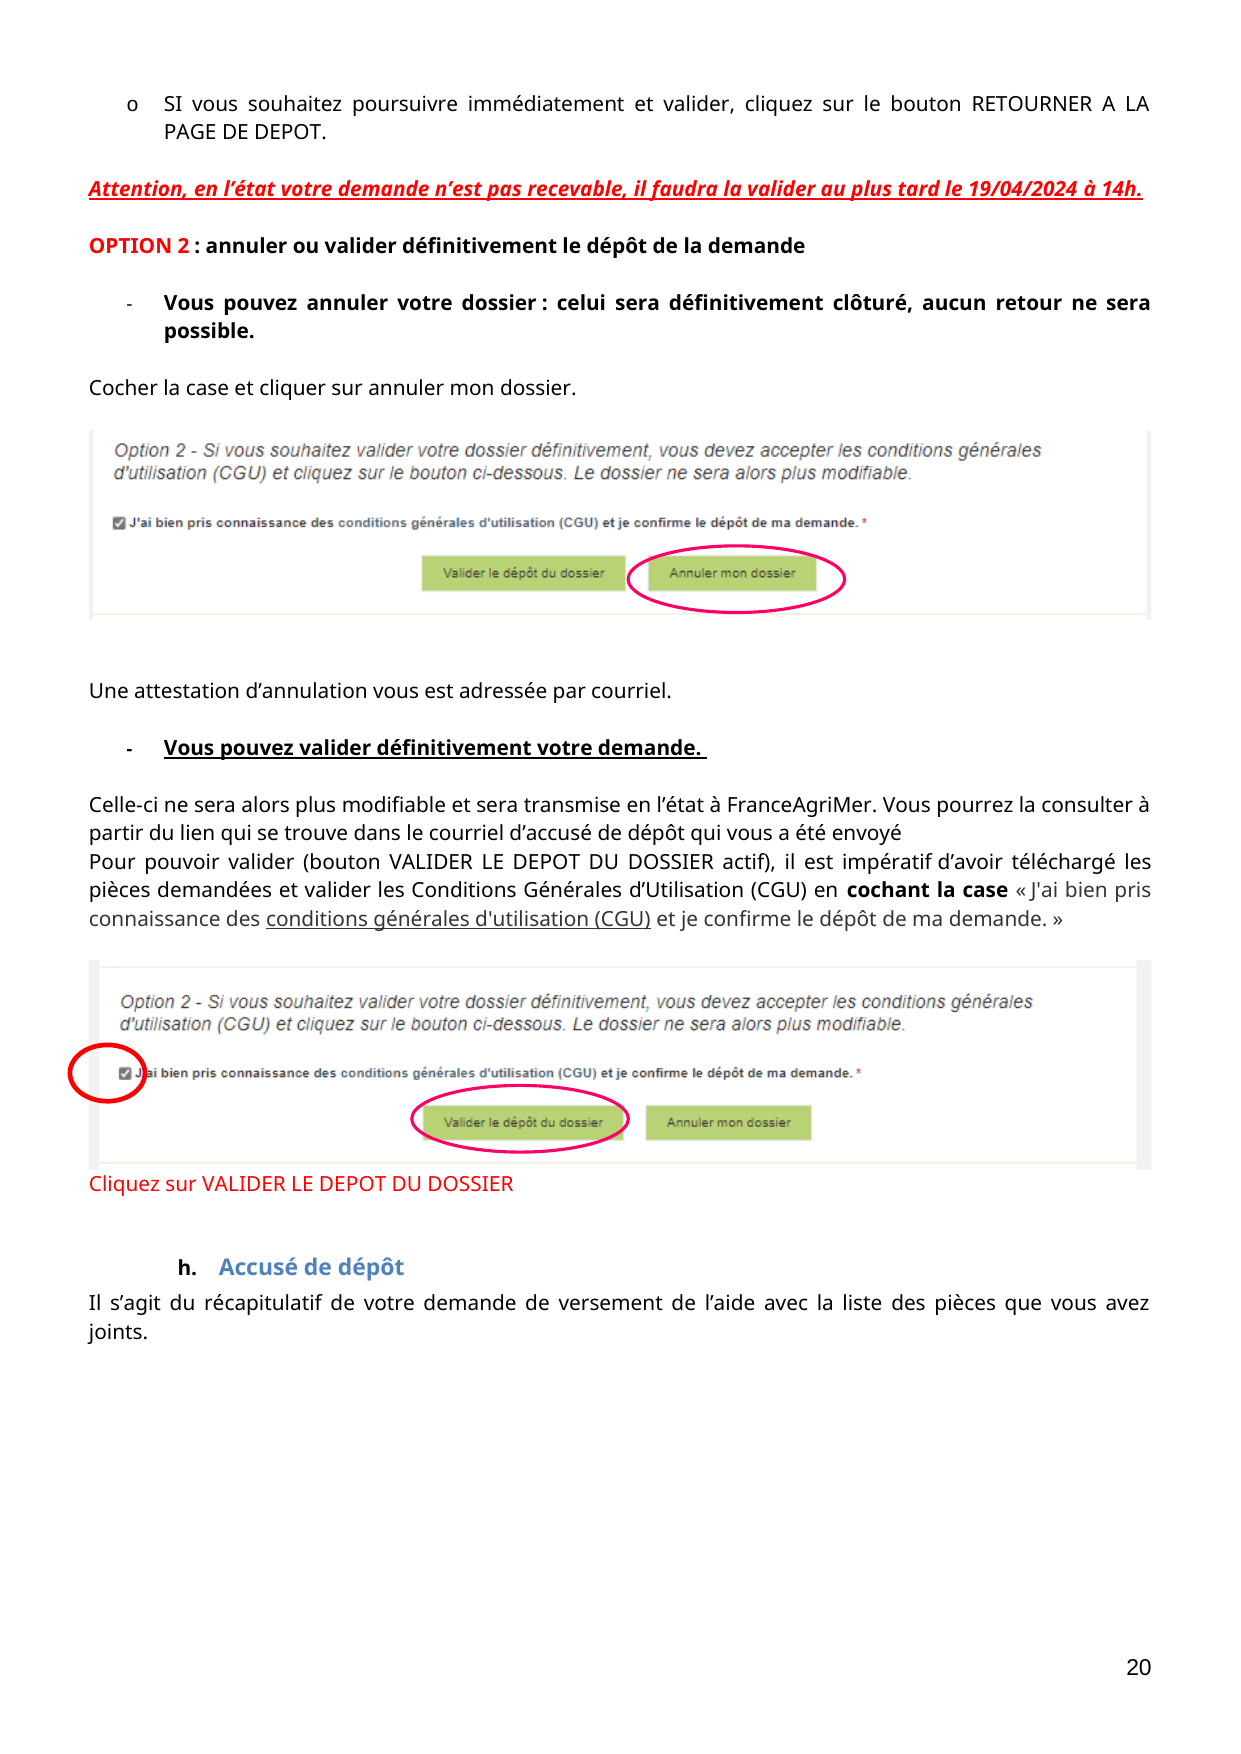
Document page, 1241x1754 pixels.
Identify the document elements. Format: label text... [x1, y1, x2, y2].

list Vous pouvez valider définitivement votre demande. [126, 733, 1152, 762]
text Cliquez sur VALIDER LE DEPOT DU DOSSIER [89, 1170, 1152, 1198]
text Une attestation d’annulation vous est adressée par courriel. [89, 676, 1152, 705]
text Pour pouvoir valider (bouton VALIDER LE DEPOT DU DOSSIER actif), il est impératif d’avoir téléchargé les pièces demandées et valider les Conditions Générales d’Utilisation (CGU) en cochant la case « J'ai bien pris connaissance des conditions générales d'utilisation (CGU) et je confirme le dépôt de ma demande. » [89, 847, 1152, 932]
text Cocher la case et cliquer sur annuler mon dossier. [89, 373, 1152, 402]
text Celle-ci ne sera alors plus modifiable et sera transmise en l’état à FranceAgriMer. Vous pourrez la consulter à partir du lien qui se trouve dans le courriel d’accusé de dépôt qui vous a été envoyé [89, 790, 1152, 847]
picture [88, 960, 1152, 1170]
list SI vous souhaitez poursuivre immédiatement et valider, cliquez sur le bouton RETOURNER A LA PAGE DE DEPOT. [126, 89, 1152, 146]
picture [88, 430, 1152, 620]
picture [88, 1048, 142, 1098]
text Attention, en l’état votre demande n’est pas recevable, il faudra la valider au plus tard le 19/04/2024 à 14h. [89, 174, 1152, 202]
text OPTION 2 : annuler ou valider définitivement le dépôt de la demande [89, 231, 1152, 259]
list Vous pouvez annuler votre dossier : celui sera définitivement clôturé, aucun retour ne sera possible. [126, 288, 1152, 345]
text Il s’agit du récapitulatif de votre demande de versement de l’aide avec la liste des pièces que vous avez joints. [89, 1288, 1152, 1345]
subtitle Accusé de dépôt [177, 1251, 1152, 1282]
